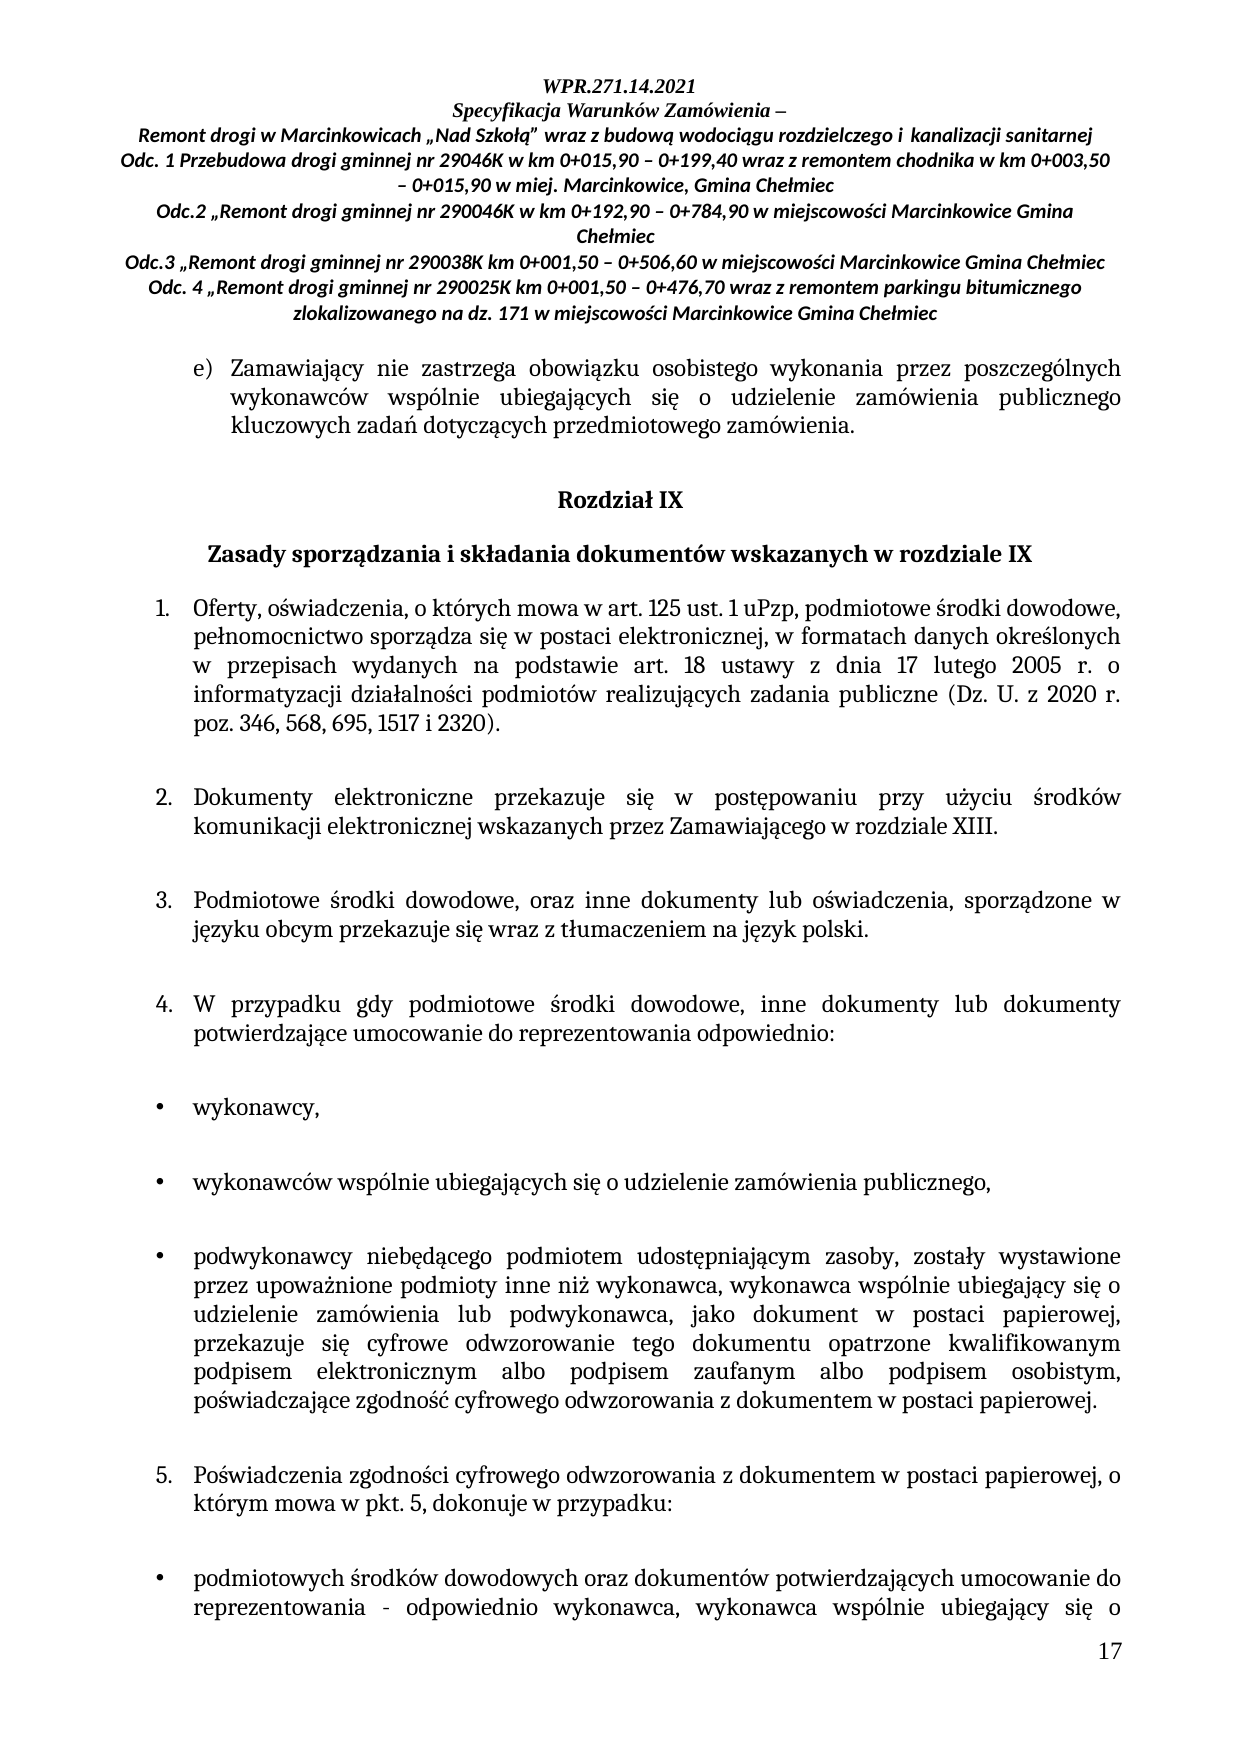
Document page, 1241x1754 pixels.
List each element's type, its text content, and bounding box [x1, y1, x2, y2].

list Dokumenty elektroniczne przekazuje się w postępowaniu przy użyciu środków komunikacji elektronicznej wskazanych przez Zamawiającego w rozdziale XIII. [156, 783, 1122, 841]
list wykonawcy, [156, 1093, 1122, 1122]
text Rozdział IX [118, 486, 1122, 515]
list podwykonawcy niebędącego podmiotem udostępniającym zasoby, zostały wystawione przez upoważnione podmioty inne niż wykonawca, wykonawca wspólnie ubiegający się o udzielenie zamówienia lub podwykonawca, jako dokument w postaci papierowej, przekazuje się cyfrowe odwzorowanie tego dokumentu opatrzone kwalifikowanym podpisem elektronicznym albo podpisem zaufanym albo podpisem osobistym, poświadczające zgodność cyfrowego odwzorowania z dokumentem w postaci papierowej. [156, 1242, 1122, 1415]
list W przypadku gdy podmiotowe środki dowodowe, inne dokumenty lub dokumenty potwierdzające umocowanie do reprezentowania odpowiednio: [156, 990, 1122, 1047]
list Oferty, oświadczenia, o których mowa w art. 125 ust. 1 uPzp, podmiotowe środki dowodowe, pełnomocnictwo sporządza się w postaci elektronicznej, w formatach danych określonych w przepisach wydanych na podstawie art. 18 ustawy z dnia 17 lutego 2005 r. o informatyzacji działalności podmiotów realizujących zadania publiczne (Dz. U. z 2020 r. poz. 346, 568, 695, 1517 i 2320). [156, 593, 1122, 737]
list podmiotowych środków dowodowych oraz dokumentów potwierdzających umocowanie do reprezentowania - odpowiednio wykonawca, wykonawca wspólnie ubiegający się o [156, 1564, 1122, 1621]
list Podmiotowe środki dowodowe, oraz inne dokumenty lub oświadczenia, sporządzone w języku obcym przekazuje się wraz z tłumaczeniem na język polski. [156, 886, 1122, 944]
list Poświadczenia zgodności cyfrowego odwzorowania z dokumentem w postaci papierowej, o którym mowa w pkt. 5, dokonuje w przypadku: [156, 1461, 1122, 1518]
text Zasady sporządzania i składania dokumentów wskazanych w rozdziale IX [118, 540, 1122, 568]
list Zamawiający nie zastrzega obowiązku osobistego wykonania przez poszczególnych wykonawców wspólnie ubiegających się o udzielenie zamówienia publicznego kluczowych zadań dotyczących przedmiotowego zamówienia. [193, 354, 1122, 440]
list wykonawców wspólnie ubiegających się o udzielenie zamówienia publicznego, [156, 1168, 1122, 1196]
